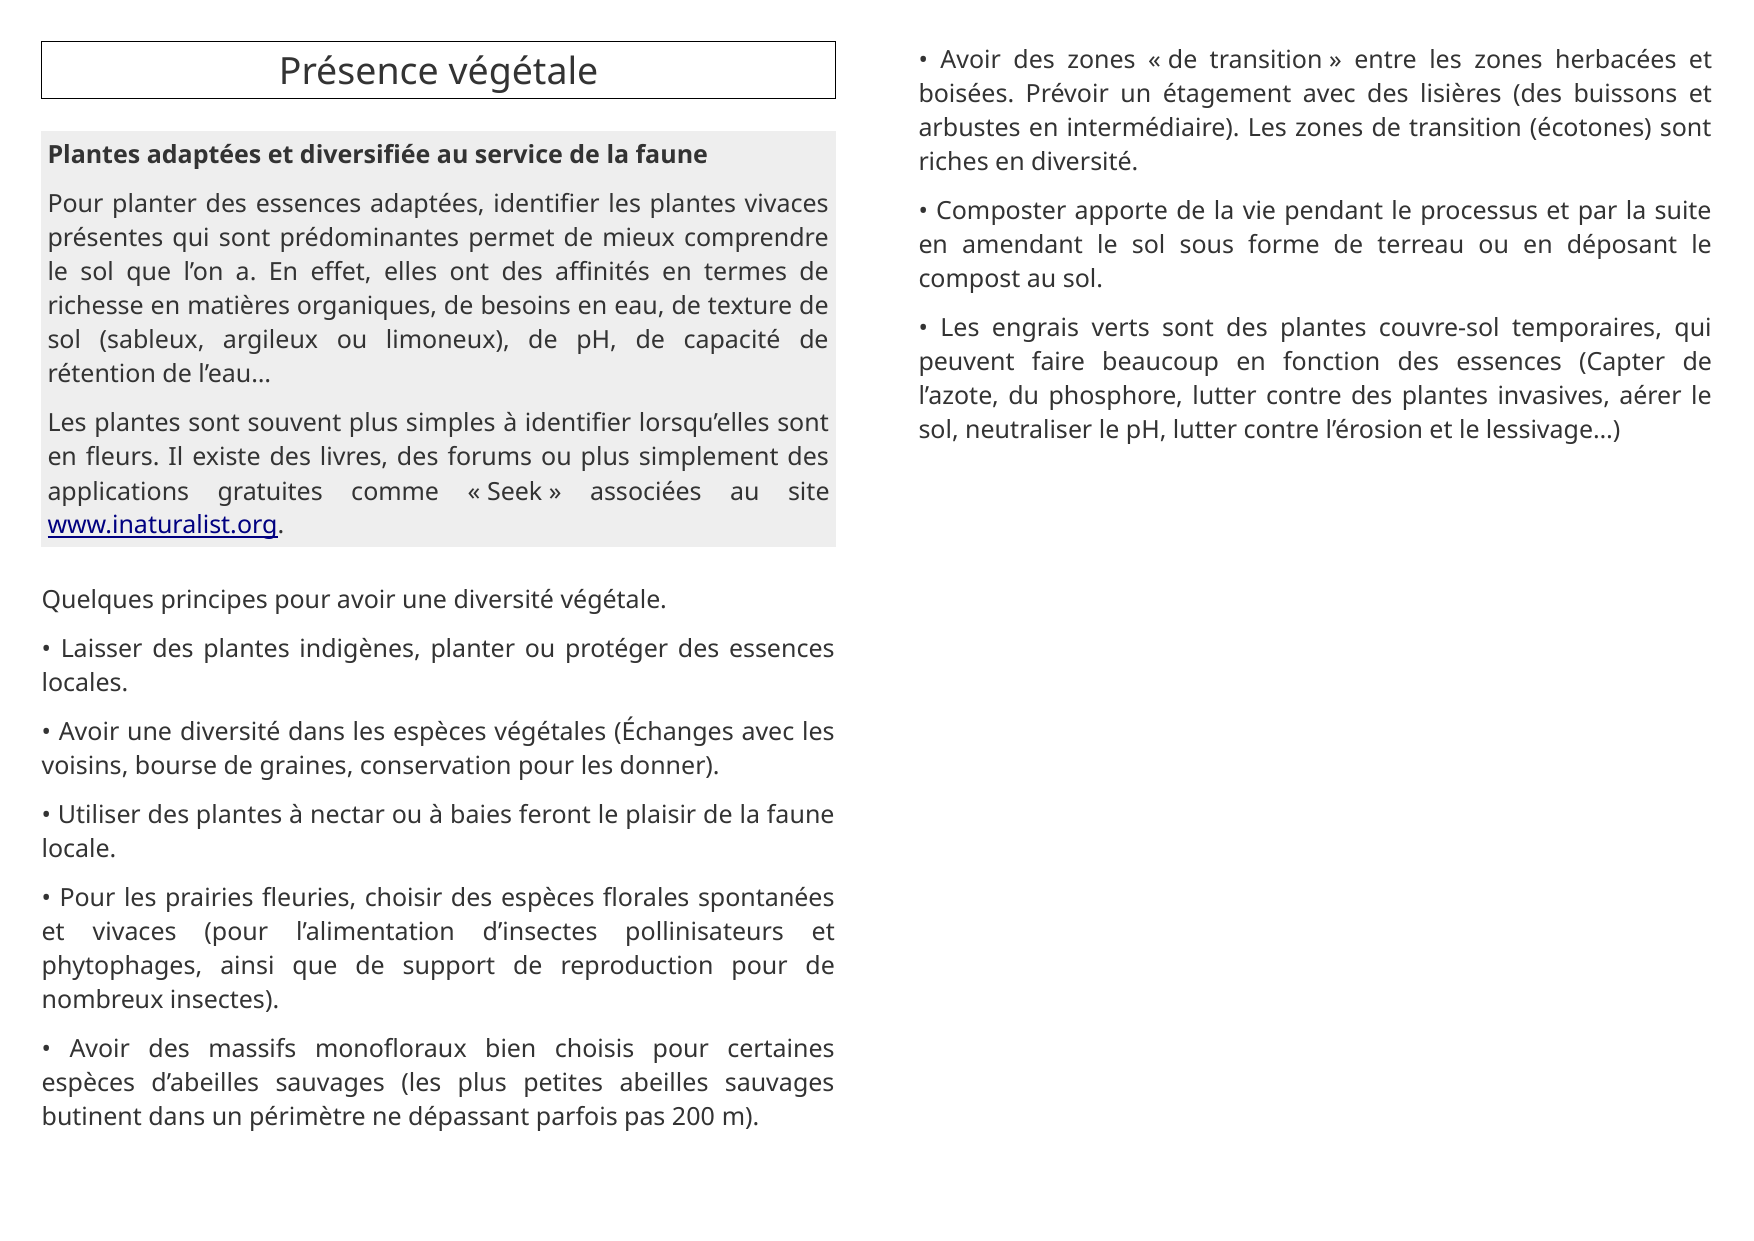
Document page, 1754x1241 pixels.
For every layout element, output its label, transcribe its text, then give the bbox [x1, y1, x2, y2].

text Les plantes sont souvent plus simples à identifier lorsqu’elles sont en fleurs. Il existe des livres, des forums ou plus simplement des applications gratuites comme « Seek » associées au site www.inaturalist.org. [41, 399, 836, 547]
text • Composter apporte de la vie pendant le processus et par la suite en amendant le sol sous forme de terreau ou en déposant le compost au sol. [918, 192, 1713, 294]
text Quelques principes pour avoir une diversité végétale. [41, 582, 836, 616]
text Plantes adaptées et diversifiée au service de la faune [41, 131, 836, 171]
text Pour planter des essences adaptées, identifier les plantes vivaces présentes qui sont prédominantes permet de mieux comprendre le sol que l’on a. En effet, elles ont des affinités en termes de richesse en matières organiques, de besoins en eau, de texture de sol (sableux, argileux ou limoneux), de pH, de capacité de rétention de l’eau… [41, 180, 836, 390]
text • Avoir une diversité dans les espèces végétales (Échanges avec les voisins, bourse de graines, conservation pour les donner). [41, 714, 836, 782]
text • Laisser des plantes indigènes, planter ou protéger des essences locales. [41, 631, 836, 699]
text • Les engrais verts sont des plantes couvre-sol temporaires, qui peuvent faire beaucoup en fonction des essences (Capter de l’azote, du phosphore, lutter contre des plantes invasives, aérer le sol, neutraliser le pH, lutter contre l’érosion et le lessivage…) [918, 309, 1713, 446]
text • Avoir des zones « de transition » entre les zones herbacées et boisées. Prévoir un étagement avec des lisières (des buissons et arbustes en intermédiaire). Les zones de transition (écotones) sont riches en diversité. [918, 41, 1713, 178]
text • Avoir des massifs monofloraux bien choisis pour certaines espèces d’abeilles sauvages (les plus petites abeilles sauvages butinent dans un périmètre ne dépassant parfois pas 200 m). [41, 1031, 836, 1133]
text • Utiliser des plantes à nectar ou à baies feront le plaisir de la faune locale. [41, 797, 836, 865]
text • Pour les prairies fleuries, choisir des espèces florales spontanées et vivaces (pour l’alimentation d’insectes pollinisateurs et phytophages, ainsi que de support de reproduction pour de nombreux insectes). [41, 880, 836, 1016]
subtitle Présence végétale [42, 42, 835, 98]
